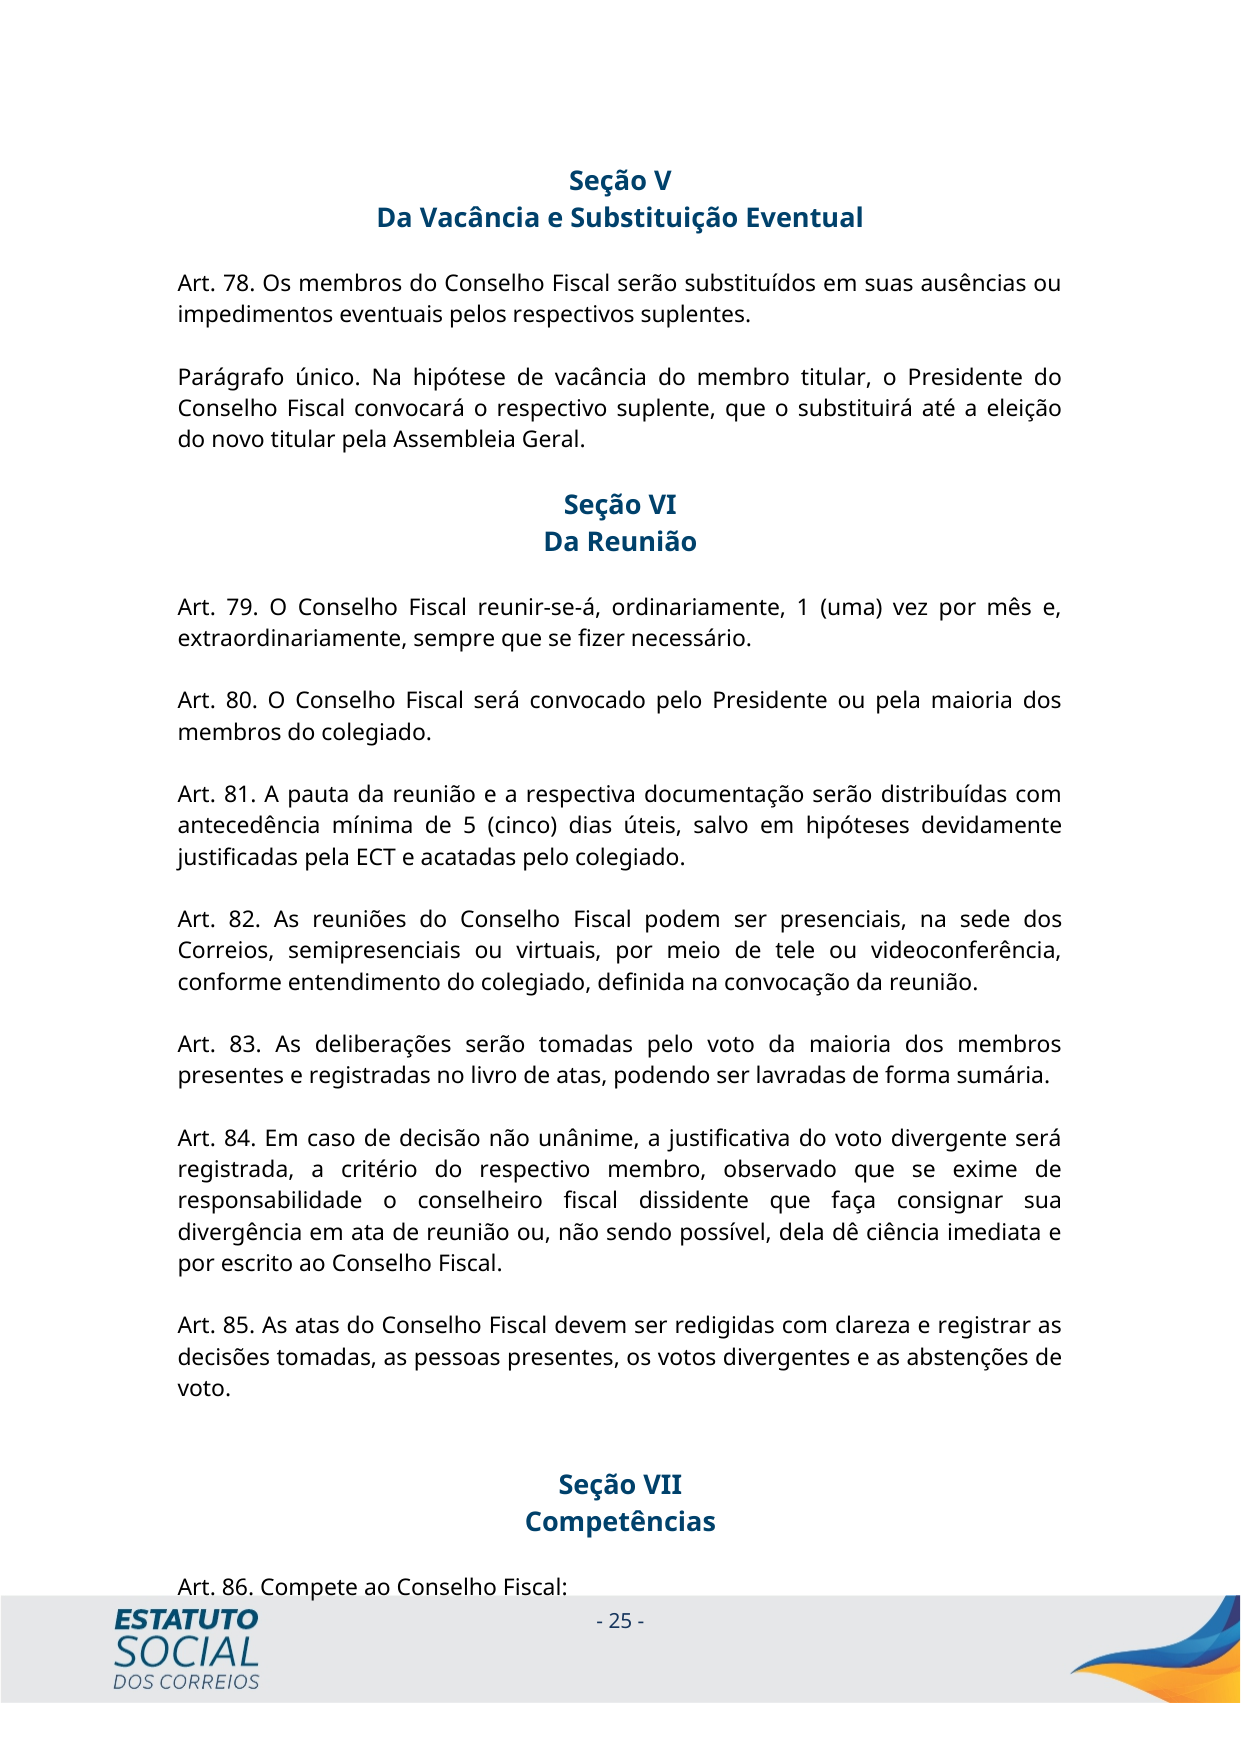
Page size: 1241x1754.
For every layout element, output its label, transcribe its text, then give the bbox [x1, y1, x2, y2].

text Art. 81. A pauta da reunião e a respectiva documentação serão distribuídas com antecedência mínima de 5 (cinco) dias úteis, salvo em hipóteses devidamente justificadas pela ECT e acatadas pelo colegiado. [177, 778, 1063, 872]
text Art. 83. As deliberações serão tomadas pelo voto da maioria dos membros presentes e registradas no livro de atas, podendo ser lavradas de forma sumária. [177, 1028, 1063, 1091]
text Parágrafo único. Na hipótese de vacância do membro titular, o Presidente do Conselho Fiscal convocará o respectivo suplente, que o substituirá até a eleição do novo titular pela Assembleia Geral. [177, 361, 1063, 454]
text Art. 78. Os membros do Conselho Fiscal serão substituídos em suas ausências ou impedimentos eventuais pelos respectivos suplentes. [177, 267, 1063, 329]
text Seção VI [177, 486, 1063, 522]
text Da Reunião [177, 522, 1063, 559]
text Art. 82. As reuniões do Conselho Fiscal podem ser presenciais, na sede dos Correios, semipresenciais ou virtuais, por meio de tele ou videoconferência, conforme entendimento do colegiado, definida na convocação da reunião. [177, 903, 1063, 997]
text Art. 85. As atas do Conselho Fiscal devem ser redigidas com clareza e registrar as decisões tomadas, as pessoas presentes, os votos divergentes e as abstenções de voto. [177, 1309, 1063, 1403]
text Seção V [177, 162, 1063, 199]
text Seção VII [177, 1466, 1063, 1502]
text Da Vacância e Substituição Eventual [177, 199, 1063, 236]
text Art. 84. Em caso de decisão não unânime, a justificativa do voto divergente será registrada, a critério do respectivo membro, observado que se exime de responsabilidade o conselheiro fiscal dissidente que faça consignar sua divergência em ata de reunião ou, não sendo possível, dela dê ciência imediata e por escrito ao Conselho Fiscal. [177, 1122, 1063, 1278]
text Art. 79. O Conselho Fiscal reunir-se-á, ordinariamente, 1 (uma) vez por mês e, extraordinariamente, sempre que se fizer necessário. [177, 591, 1063, 653]
text Art. 80. O Conselho Fiscal será convocado pelo Presidente ou pela maioria dos membros do colegiado. [177, 684, 1063, 747]
picture [0, 1595, 1241, 1703]
text Art. 86. Compete ao Conselho Fiscal: [177, 1571, 1063, 1595]
text Competências [177, 1502, 1063, 1539]
